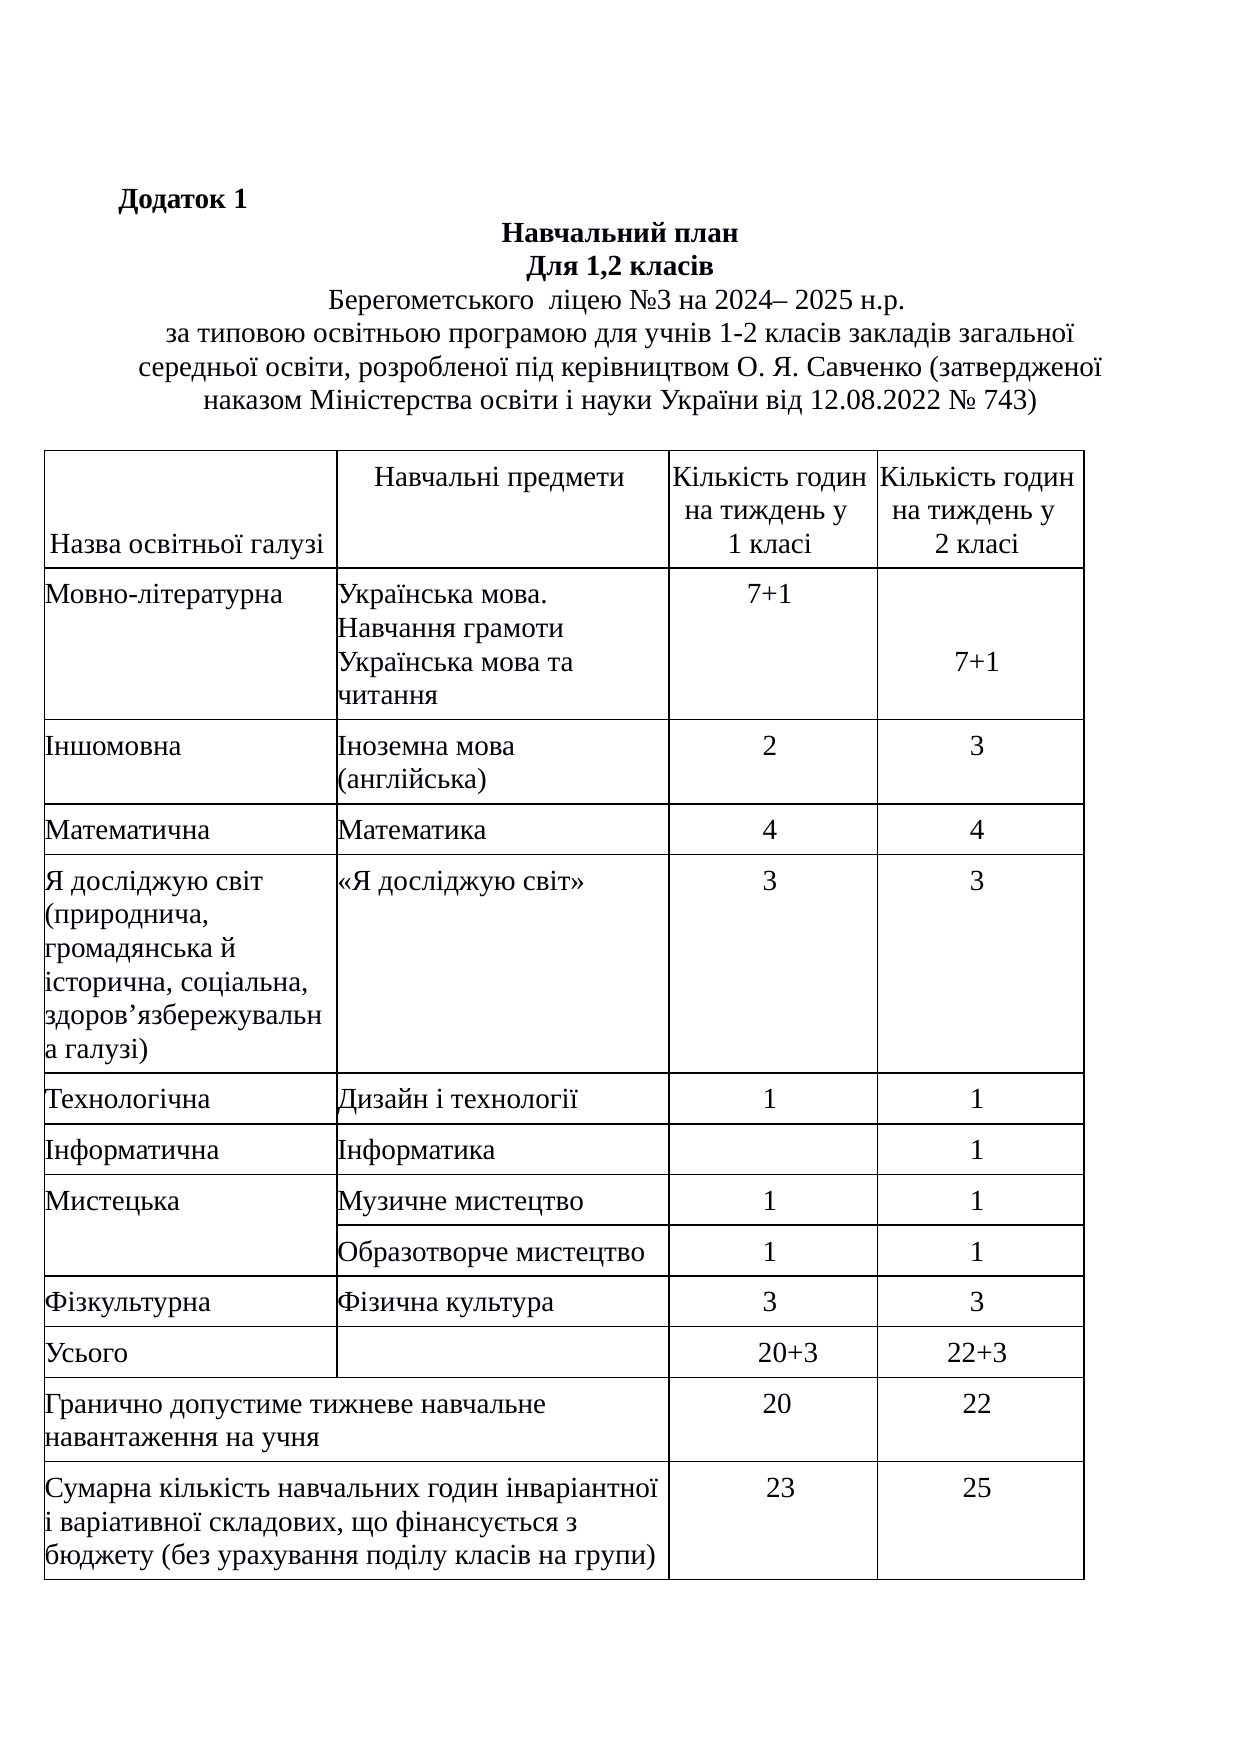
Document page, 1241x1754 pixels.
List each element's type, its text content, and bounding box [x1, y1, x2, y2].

table_cell 3 [878, 855, 1083, 1072]
table_header Навчальні предмети [338, 451, 668, 567]
subtitle Навчальний план [118, 215, 1122, 248]
table_cell [670, 1125, 877, 1173]
table_cell [338, 1327, 668, 1376]
table_header Кількість годин на тиждень у 1 класі [670, 451, 877, 567]
table_cell Сумарна кількість навчальних годин інваріантної і варіативної складових, що фінансується з бюджету (без урахування поділу класів на групи) [45, 1462, 668, 1578]
table_cell Усього [45, 1327, 336, 1376]
table_cell 1 [878, 1074, 1083, 1123]
table_cell 1 [878, 1226, 1083, 1275]
table_cell 23 [670, 1462, 877, 1578]
table_cell 7+1 [878, 569, 1083, 719]
table_cell 2 [670, 720, 877, 803]
table_cell Технологічна [45, 1074, 336, 1123]
table_cell Мистецька [45, 1175, 336, 1275]
table_cell 22+3 [878, 1327, 1083, 1376]
table_cell 1 [670, 1226, 877, 1275]
text Додаток 1 [118, 181, 1122, 215]
table_header Назва освітньої галузі [45, 451, 336, 567]
table_cell 1 [670, 1175, 877, 1224]
table_cell Іноземна мова (англійська) [338, 720, 668, 803]
table_cell 1 [878, 1175, 1083, 1224]
table_cell Гранично допустиме тижневе навчальне навантаження на учня [45, 1378, 668, 1461]
table_header Кількість годин на тиждень у 2 класі [878, 451, 1083, 567]
table_cell Інформатична [45, 1125, 336, 1173]
table_cell Іншомовна [45, 720, 336, 803]
table_cell 4 [878, 805, 1083, 854]
table_cell 1 [878, 1125, 1083, 1173]
text за типовою освітньою програмою для учнів 1-2 класів закладів загальної [118, 315, 1122, 349]
table_cell Образотворче мистецтво [338, 1226, 668, 1275]
subtitle Для 1,2 класів [118, 248, 1122, 282]
text наказом Міністерства освіти і науки України від 12.08.2022 № 743) [118, 382, 1122, 416]
table_cell Українська мова. Навчання грамоти Українська мова та читання [338, 569, 668, 719]
table_cell 22 [878, 1378, 1083, 1461]
table_cell Інформатика [338, 1125, 668, 1173]
table_cell 20 [670, 1378, 877, 1461]
table_cell Математична [45, 805, 336, 854]
table_cell Мовно-літературна [45, 569, 336, 719]
table_cell 3 [878, 720, 1083, 803]
table_cell 20+3 [670, 1327, 877, 1376]
table_cell 4 [670, 805, 877, 854]
table_cell 3 [670, 1277, 877, 1326]
table_cell Я досліджую світ (природнича, громадянська й історична, cоціальна, здоров’язбережувальна галузі) [45, 855, 336, 1072]
table_cell Математика [338, 805, 668, 854]
table_cell 3 [878, 1277, 1083, 1326]
table_cell Фізкультурна [45, 1277, 336, 1326]
table_cell Фізична культура [338, 1277, 668, 1326]
table_cell 7+1 [670, 569, 877, 719]
table_cell «Я досліджую світ» [338, 855, 668, 1072]
table_cell Музичне мистецтво [338, 1175, 668, 1224]
text Берегометського ліцею №3 на 2024– 2025 н.р. [118, 282, 1122, 315]
table_cell Дизайн і технології [338, 1074, 668, 1123]
table_cell 1 [670, 1074, 877, 1123]
text середньої освіти, розробленої під керівництвом О. Я. Савченко (затвердженої [118, 349, 1122, 382]
table_cell 25 [878, 1462, 1083, 1578]
table_cell 3 [670, 855, 877, 1072]
